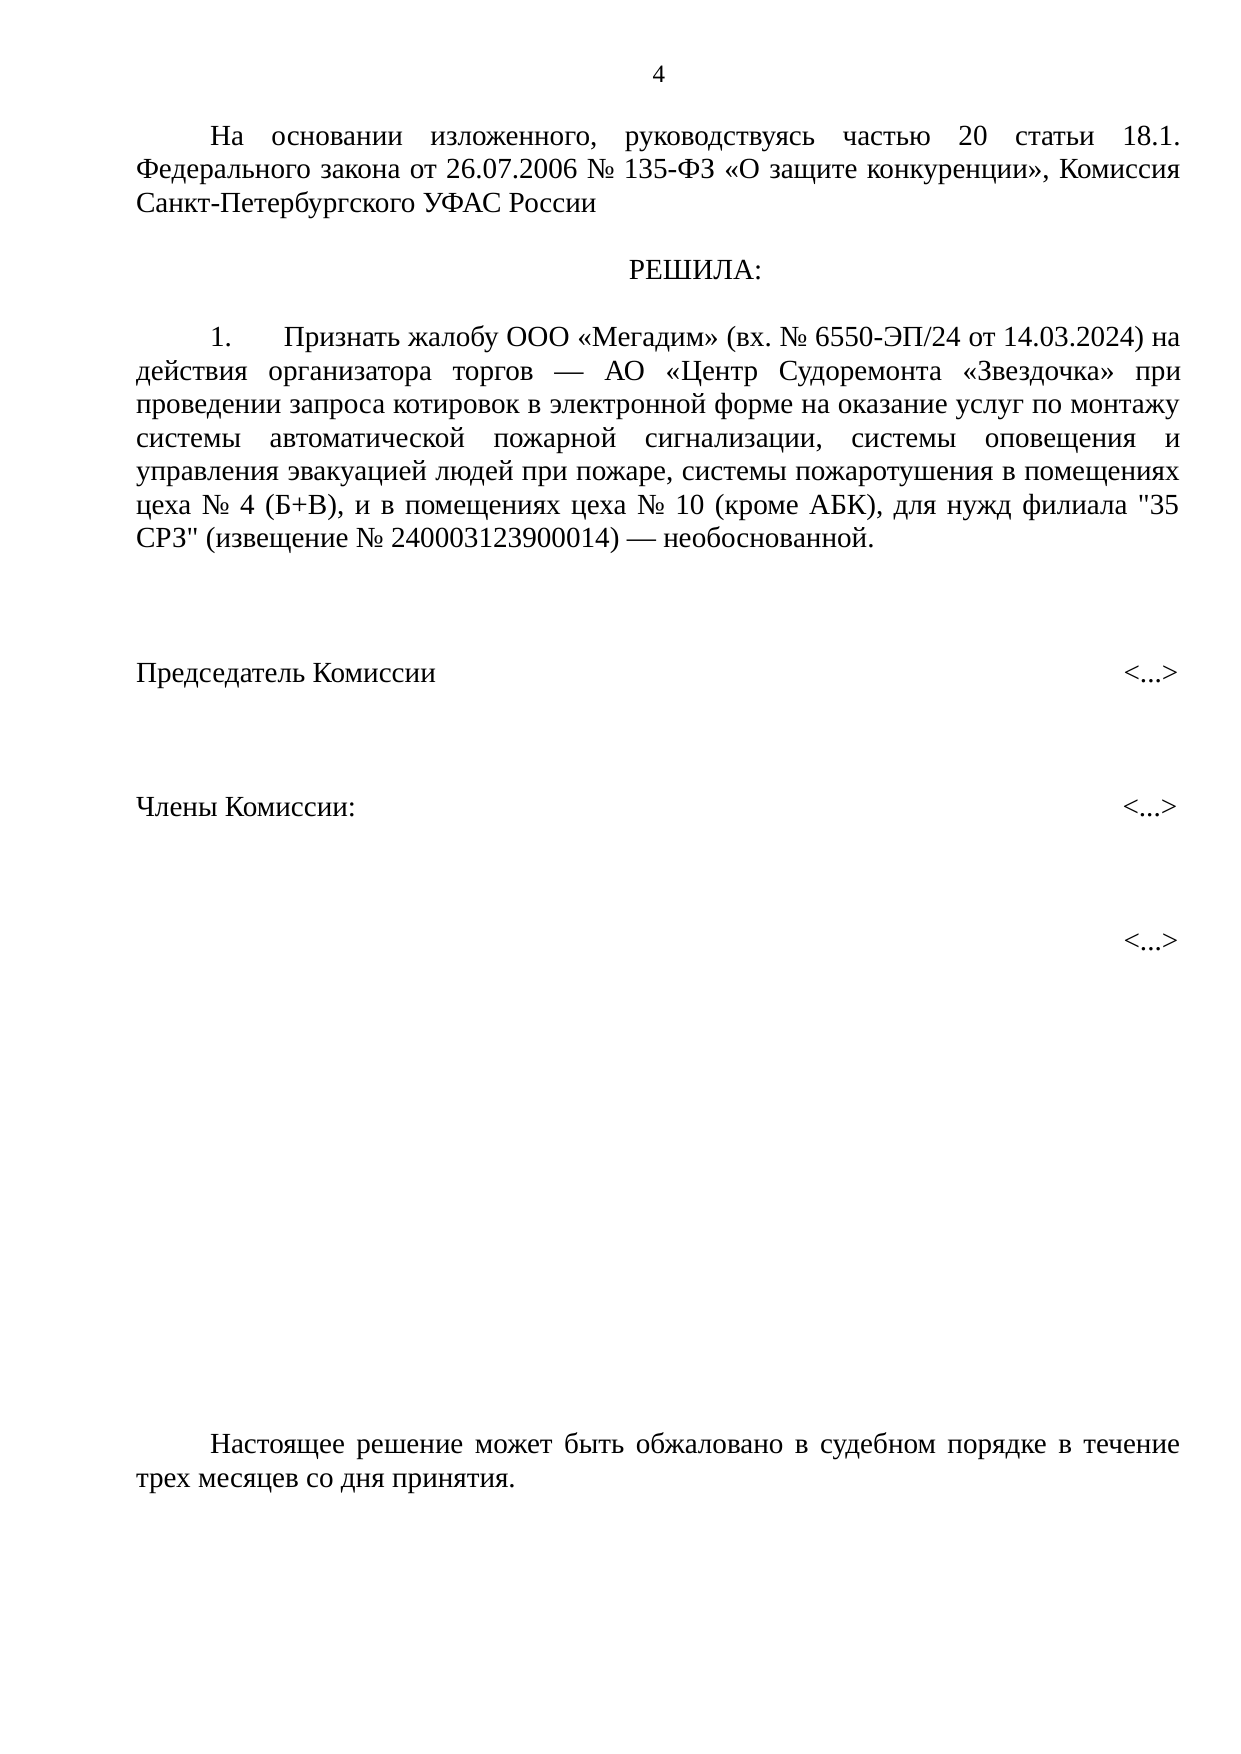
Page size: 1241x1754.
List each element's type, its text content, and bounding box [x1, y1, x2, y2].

text На основании изложенного, руководствуясь частью 20 статьи 18.1. Федерального закона от 26.07.2006 № 135-ФЗ «О защите конкуренции», Комиссия Санкт-Петербургского УФАС России [136, 118, 1181, 219]
list Признать жалобу ООО «Мегадим» (вх. № 6550-ЭП/24 от 14.03.2024) на действия организатора торгов — АО «Центр Судоремонта «Звездочка» при проведении запроса котировок в электронной форме на оказание услуг по монтажу системы автоматической пожарной сигнализации, системы оповещения и управления эвакуацией людей при пожаре, системы пожаротушения в помещениях цеха № 4 (Б+В), и в помещениях цеха № 10 (кроме АБК), для нужд филиала "35 СРЗ" (извещение № 240003123900014) — необоснованной. [136, 319, 1181, 554]
text <...> [136, 923, 1181, 957]
text Председатель Комиссии <...> [136, 655, 1181, 688]
text РЕШИЛА: [136, 252, 1181, 286]
text Настоящее решение может быть обжаловано в судебном порядке в течение трех месяцев со дня принятия. [136, 1426, 1181, 1493]
text Члены Комиссии: <...> [136, 789, 1181, 822]
